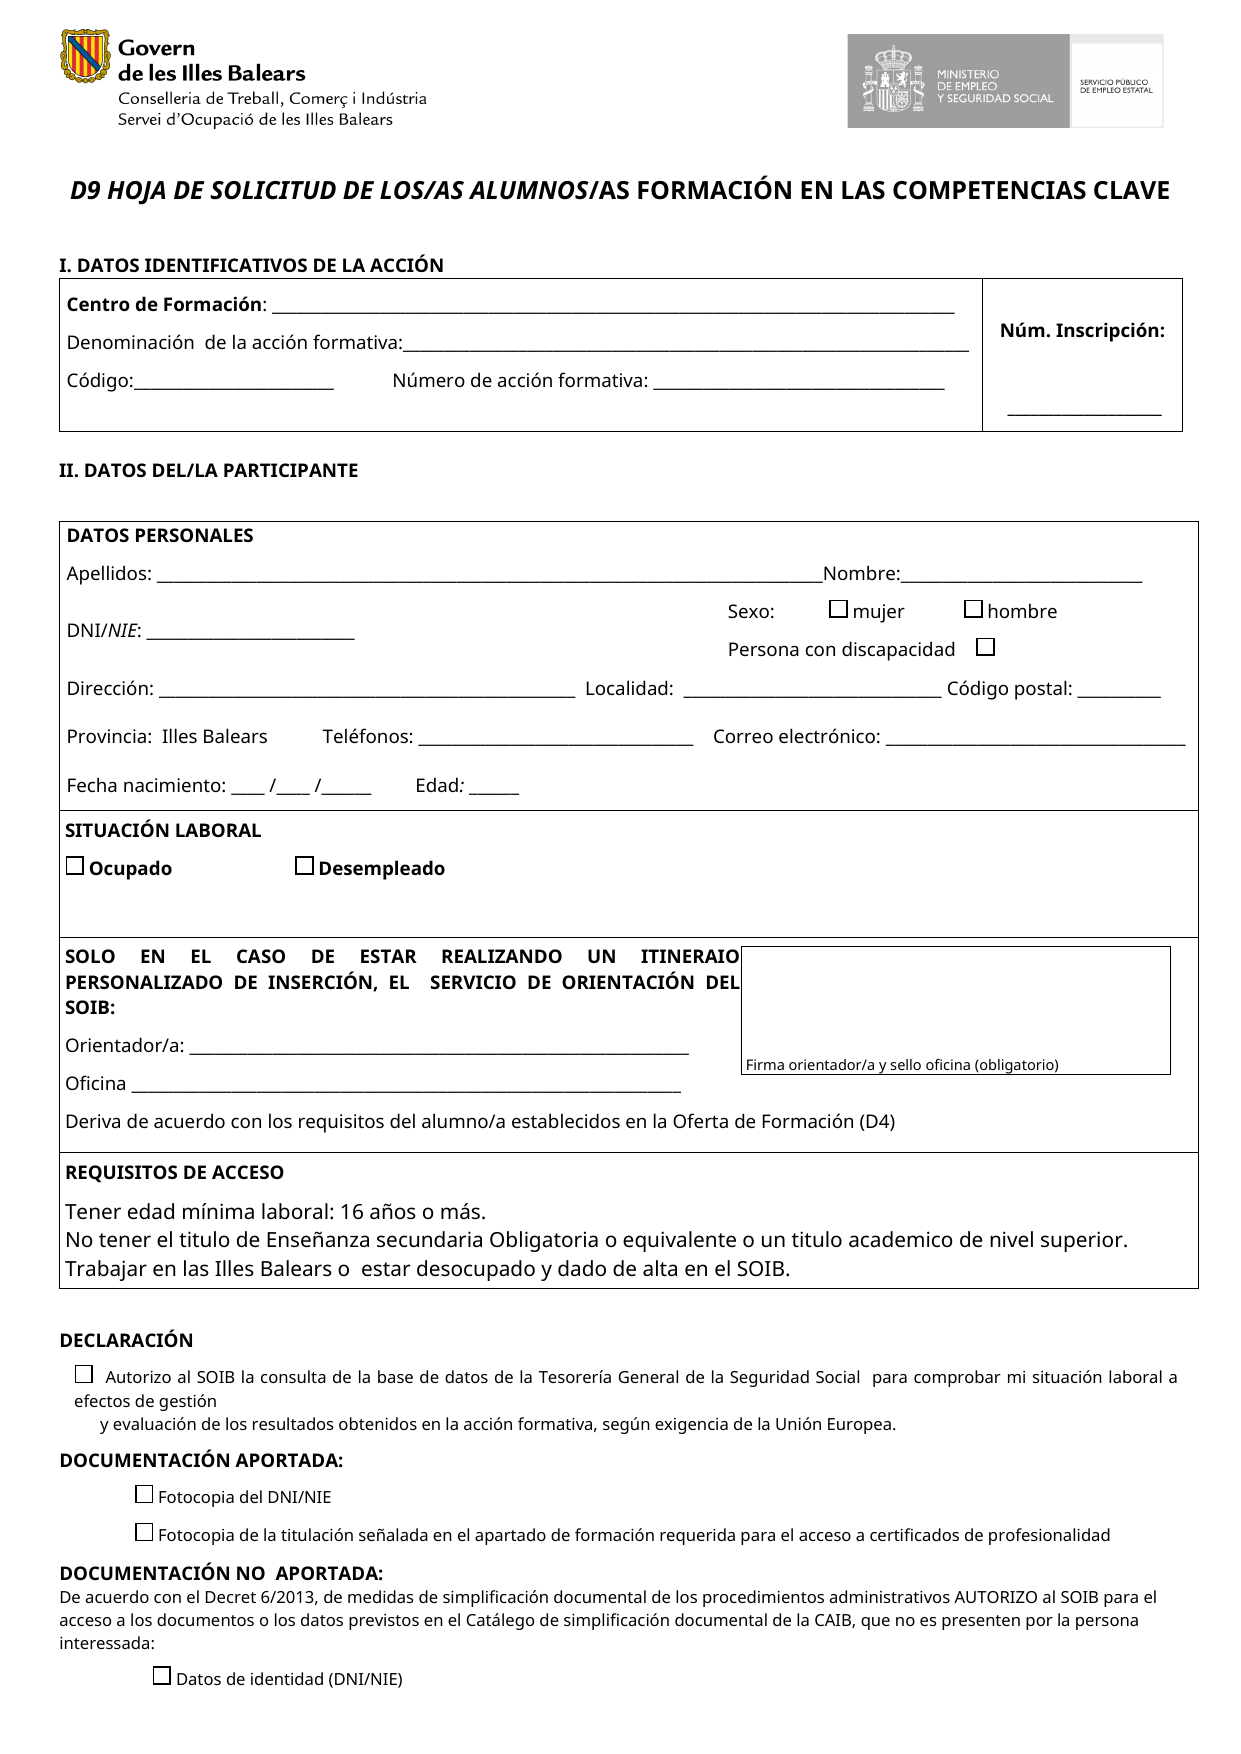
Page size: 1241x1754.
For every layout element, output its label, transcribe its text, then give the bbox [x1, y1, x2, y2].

table_cell SOLO EN EL CASO DE ESTAR REALIZANDO UN ITINERAIO PERSONALIZADO DE INSERCIÓN, EL SERVICIO DE ORIENTACIÓN DEL SOIB: Orientador/a: ____________________________________________________________ Oficina __________________________________________________________________ Deriva de acuerdo con los requisitos del alumno/a establecidos en la Oferta de Formación (D4) [60, 938, 1198, 1152]
table_cell Provincia: Illes Balears [60, 714, 310, 772]
text Autorizo al SOIB la consulta de la base de datos de la Tesorería General de la Seguridad Social para comprobar mi situación laboral a efectos de gestión [74, 1364, 1181, 1413]
text y evaluación de los resultados obtenidos en la acción formativa, según exigencia de la Unión Europea. [74, 1413, 1181, 1435]
list Datos de identidad (DNI/NIE) [74, 1666, 1181, 1691]
table_cell DNI/NIE: _________________________ [60, 598, 720, 674]
table_cell Dirección: __________________________________________________ Localidad: _______________________________ Código postal: __________ [60, 674, 1198, 714]
text DOCUMENTACIÓN APORTADA: [59, 1447, 1181, 1473]
picture [847, 34, 1164, 128]
table_header Centro de Formación: __________________________________________________________________________________ Denominación de la acción formativa:____________________________________________________________________ Código:________________________ Número de acción formativa: ___________________________________ [60, 279, 982, 431]
subtitle II. DATOS DEL/LA PARTICIPANTE [59, 457, 1181, 483]
table_header Núm. Inscripción: ____________________ [983, 279, 1182, 431]
table_header DATOS PERSONALES Apellidos: ________________________________________________________________________________Nombre:_____________________________ [60, 522, 1198, 598]
text D9 HOJA DE SOLICITUD DE LOS/AS ALUMNOS/AS FORMACIÓN EN LAS COMPETENCIAS CLAVE [59, 173, 1181, 207]
table_cell Fecha nacimiento: ____ /____ /______ Edad: ______ [60, 772, 1198, 810]
subtitle DECLARACIÓN [59, 1327, 1181, 1353]
text De acuerdo con el Decret 6/2013, de medidas de simplificación documental de los procedimientos administrativos AUTORIZO al SOIB para el acceso a los documentos o los datos previstos en el Catálego de simplificación documental de la CAIB, que no es presenten por la persona interessada: [59, 1586, 1181, 1654]
table_cell REQUISITOS DE ACCESO Tener edad mínima laboral: 16 años o más. No tener el titulo de Enseñanza secundaria Obligatoria o equivalente o un titulo academico de nivel superior. Trabajar en las Illes Balears o estar desocupado y dado de alta en el SOIB. [60, 1153, 1198, 1288]
text Firma orientador/a y sello oficina (obligatorio) [742, 1054, 1170, 1074]
text I. DATOS IDENTIFICATIVOS DE LA ACCIÓN [59, 252, 1181, 278]
table_cell Sexo: mujer hombre Persona con discapacidad [720, 598, 1198, 674]
table_cell Teléfonos: _________________________________ [310, 714, 706, 772]
picture [60, 29, 427, 129]
list Fotocopia de la titulación señalada en el apartado de formación requerida para el acceso a certificados de profesionalidad [97, 1522, 1181, 1548]
list Fotocopia del DNI/NIE [97, 1484, 1181, 1510]
text DOCUMENTACIÓN NO APORTADA: [59, 1561, 1181, 1586]
table_cell SITUACIÓN LABORAL Ocupado Desempleado [60, 811, 1198, 937]
table_cell Correo electrónico: ____________________________________ [706, 714, 1198, 772]
